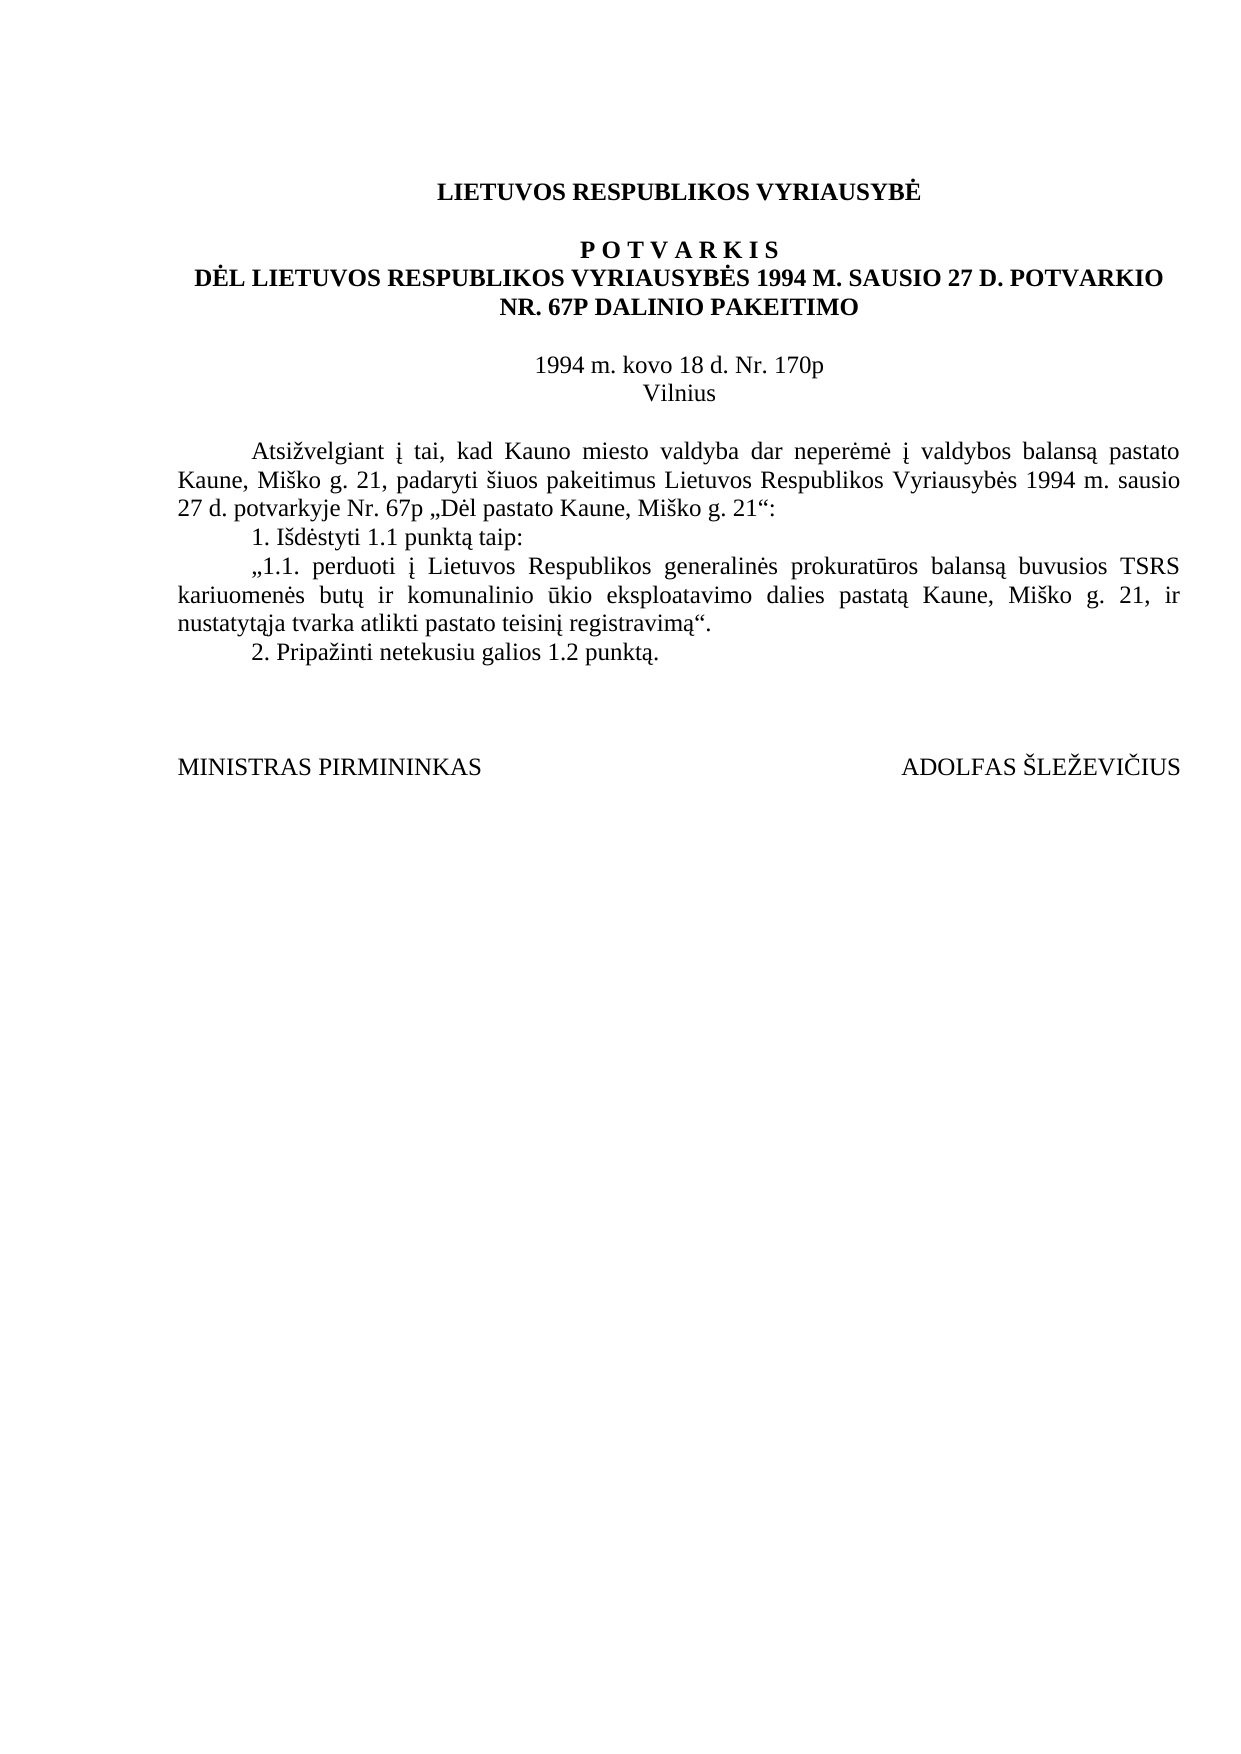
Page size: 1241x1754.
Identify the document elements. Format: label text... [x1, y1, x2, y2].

text DĖL LIETUVOS RESPUBLIKOS VYRIAUSYBĖS 1994 M. SAUSIO 27 D. POTVARKIO NR. 67P DALINIO PAKEITIMO [177, 263, 1181, 321]
text 1994 m. kovo 18 d. Nr. 170p [177, 350, 1181, 378]
text „1.1. perduoti į Lietuvos Respublikos generalinės prokuratūros balansą buvusios TSRS kariuomenės butų ir komunalinio ūkio eksploatavimo dalies pastatą Kaune, Miško g. 21, ir nustatytąja tvarka atlikti pastato teisinį registravimą“. [177, 551, 1181, 637]
text LIETUVOS RESPUBLIKOS VYRIAUSYBĖ [177, 177, 1181, 206]
text Atsižvelgiant į tai, kad Kauno miesto valdyba dar neperėmė į valdybos balansą pastato Kaune, Miško g. 21, padaryti šiuos pakeitimus Lietuvos Respublikos Vyriausybės 1994 m. sausio 27 d. potvarkyje Nr. 67p „Dėl pastato Kaune, Miško g. 21“: [177, 436, 1181, 522]
text 1. Išdėstyti 1.1 punktą taip: [177, 522, 1181, 551]
text MINISTRAS PIRMININKAS ADOLFAS ŠLEŽEVIČIUS [177, 752, 1181, 781]
text 2. Pripažinti netekusiu galios 1.2 punktą. [177, 637, 1181, 666]
text Vilnius [177, 378, 1181, 407]
text P O T V A R K I S [177, 235, 1181, 263]
